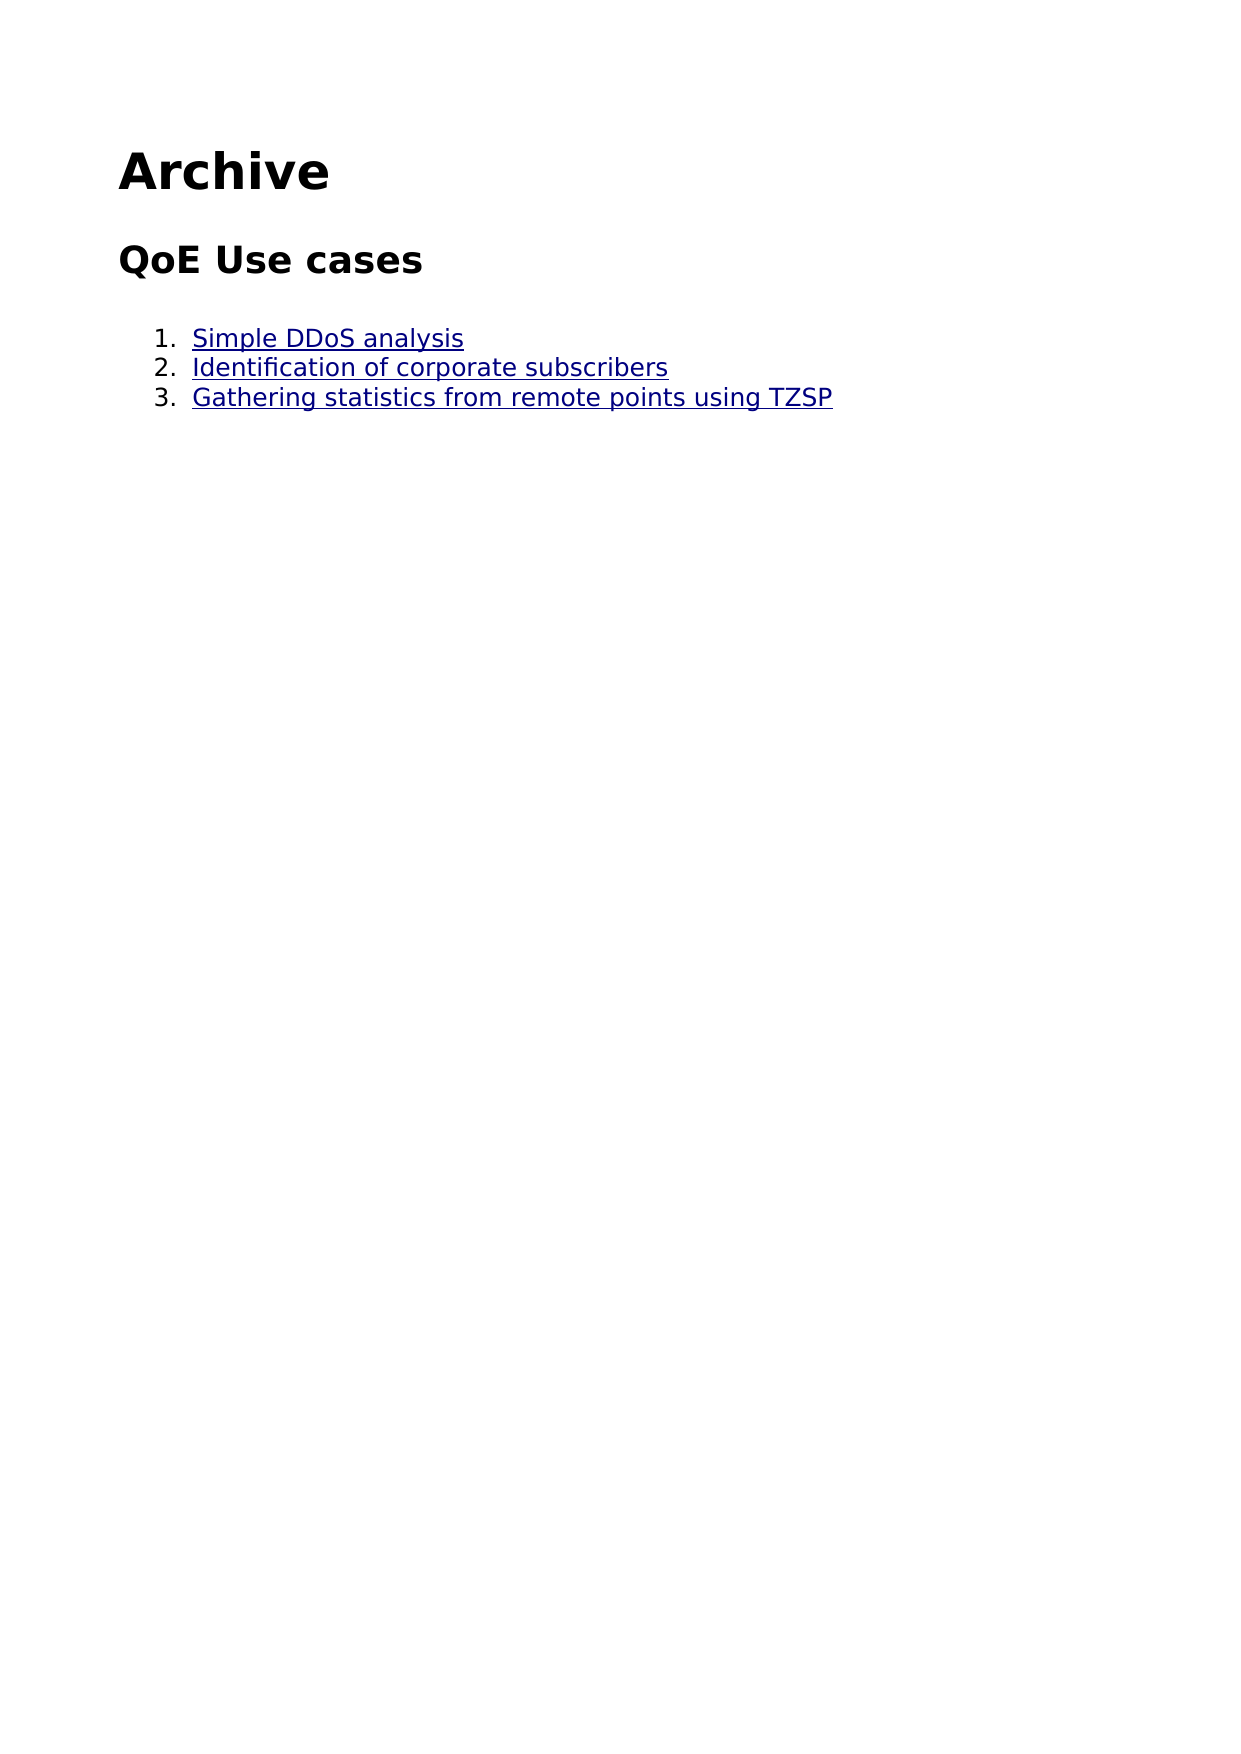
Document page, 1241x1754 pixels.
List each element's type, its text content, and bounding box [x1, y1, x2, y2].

list Identification of corporate subscribers [177, 354, 1122, 383]
list Simple DDoS analysis [177, 324, 1122, 354]
list Gathering statistics from remote points using TZSP [177, 383, 1122, 412]
subtitle QoE Use cases [118, 239, 1122, 282]
subtitle Archive [118, 143, 1122, 201]
